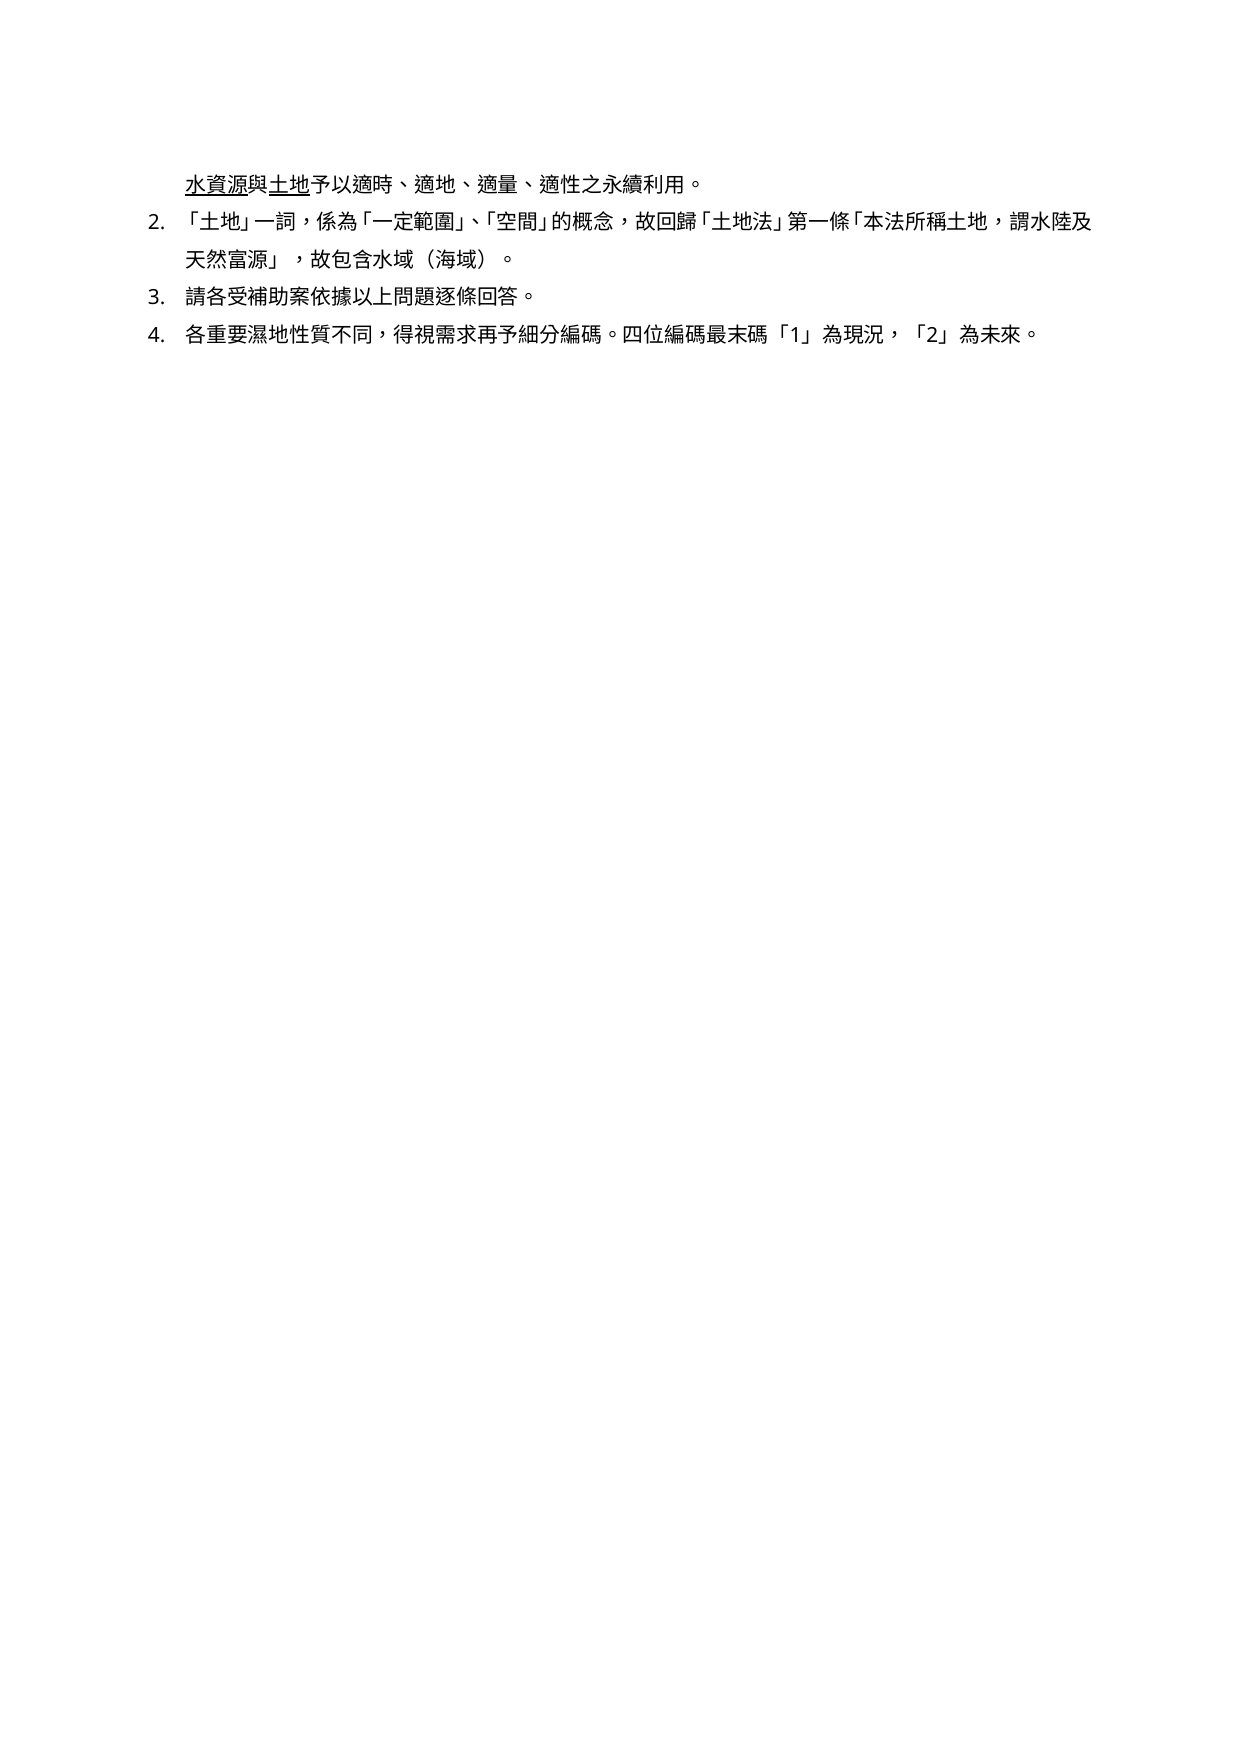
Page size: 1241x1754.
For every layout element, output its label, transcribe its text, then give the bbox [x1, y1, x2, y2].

list 各重要濕地性質不同，得視需求再予細分編碼。四位編碼最末碼「1」為現況，「2」為未來。 [148, 314, 1092, 352]
list 「土地」一詞，係為「一定範圍」、「空間」的概念，故回歸「土地法」第一條「本法所稱土地，謂水陸及天然富源」，故包含水域（海域）。 [148, 202, 1092, 277]
list 請各受補助案依據以上問題逐條回答。 [148, 277, 1092, 314]
list 本表係依據濕地保育法第四條「明智利用」定義所研擬。濕地保育法第四條第四項「明智利用」為：指在濕地生態承載範圍內，以兼容並蓄方式使用濕地資源，維持質及量於穩定狀態下，對其生物資源、水資源與土地予以適時、適地、適量、適性之永續利用。 [148, 164, 1092, 202]
